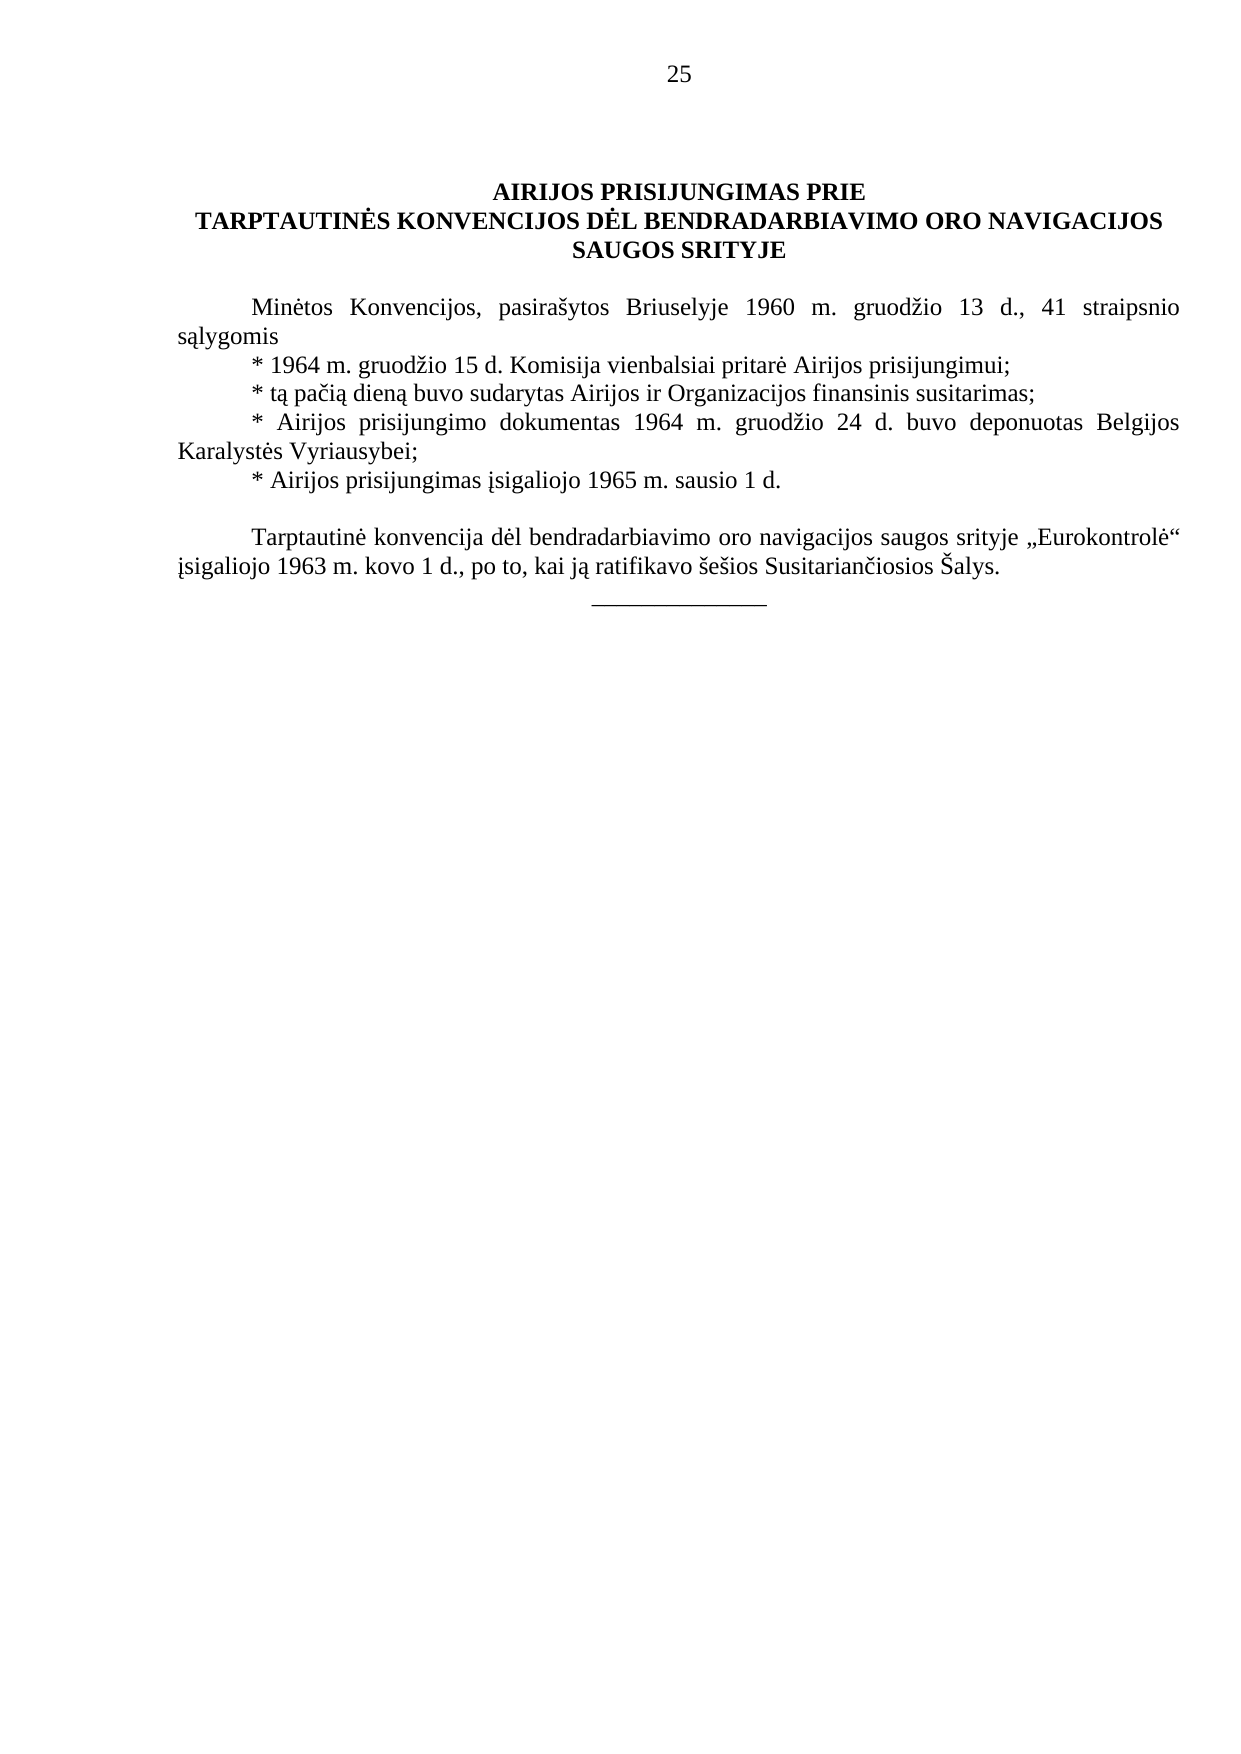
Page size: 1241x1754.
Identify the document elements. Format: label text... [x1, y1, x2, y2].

text AIRIJOS PRISIJUNGIMAS PRIE [177, 177, 1181, 206]
text * tą pačią dieną buvo sudarytas Airijos ir Organizacijos finansinis susitarimas; [177, 378, 1181, 407]
text TARPTAUTINĖS KONVENCIJOS DĖL BENDRADARBIAVIMO ORO NAVIGACIJOS SAUGOS SRITYJE [177, 206, 1181, 263]
text * Airijos prisijungimo dokumentas 1964 m. gruodžio 24 d. buvo deponuotas Belgijos Karalystės Vyriausybei; [177, 407, 1181, 465]
text ______________ [177, 580, 1181, 608]
text * 1964 m. gruodžio 15 d. Komisija vienbalsiai pritarė Airijos prisijungimui; [177, 350, 1181, 378]
text * Airijos prisijungimas įsigaliojo 1965 m. sausio 1 d. [177, 465, 1181, 493]
text Minėtos Konvencijos, pasirašytos Briuselyje 1960 m. gruodžio 13 d., 41 straipsnio sąlygomis [177, 292, 1181, 350]
text Tarptautinė konvencija dėl bendradarbiavimo oro navigacijos saugos srityje „Eurokontrolė“ įsigaliojo 1963 m. kovo 1 d., po to, kai ją ratifikavo šešios Susitariančiosios Šalys. [177, 522, 1181, 580]
